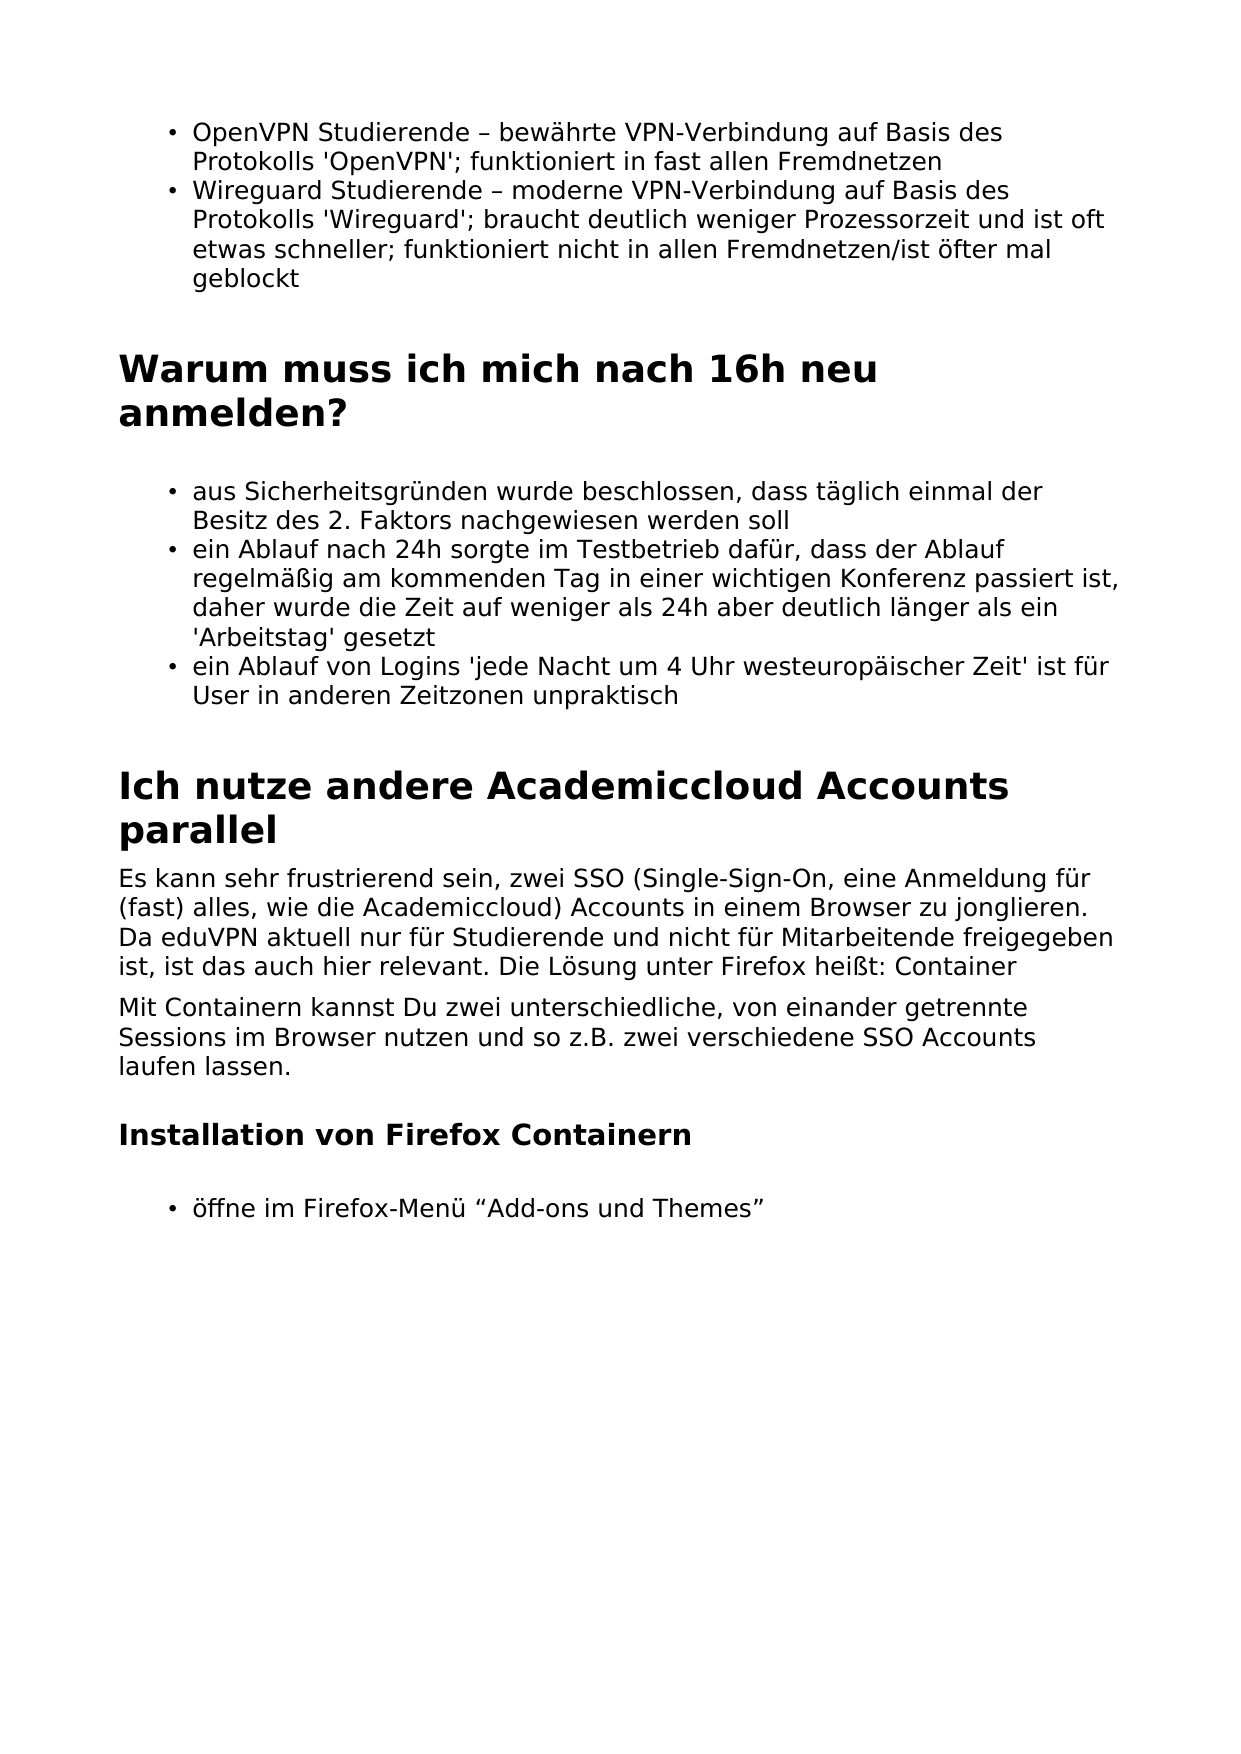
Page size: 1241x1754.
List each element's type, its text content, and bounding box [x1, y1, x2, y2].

subtitle Installation von Firefox Containern [118, 1119, 1122, 1153]
subtitle Warum muss ich mich nach 16h neu anmelden? [118, 348, 1122, 435]
list ein Ablauf von Logins 'jede Nacht um 4 Uhr westeuropäischer Zeit' ist für User in anderen Zeitzonen unpraktisch [177, 652, 1122, 710]
subtitle Ich nutze andere Academiccloud Accounts parallel [118, 765, 1122, 852]
list ein Ablauf nach 24h sorgte im Testbetrieb dafür, dass der Ablauf regelmäßig am kommenden Tag in einer wichtigen Konferenz passiert ist, daher wurde die Zeit auf weniger als 24h aber deutlich länger als ein 'Arbeitstag' gesetzt [177, 535, 1122, 652]
list öffne im Firefox-Menü “Add-ons und Themes” [177, 1194, 1122, 1224]
text Es kann sehr frustrierend sein, zwei SSO (Single-Sign-On, eine Anmeldung für (fast) alles, wie die Academiccloud) Accounts in einem Browser zu jonglieren. Da eduVPN aktuell nur für Studierende und nicht für Mitarbeitende freigegeben ist, ist das auch hier relevant. Die Lösung unter Firefox heißt: Container [118, 864, 1122, 981]
text Mit Containern kannst Du zwei unterschiedliche, von einander getrennte Sessions im Browser nutzen und so z.B. zwei verschiedene SSO Accounts laufen lassen. [118, 994, 1122, 1081]
list OpenVPN Studierende – bewährte VPN-Verbindung auf Basis des Protokolls 'OpenVPN'; funktioniert in fast allen Fremdnetzen [177, 118, 1122, 176]
list aus Sicherheitsgründen wurde beschlossen, dass täglich einmal der Besitz des 2. Faktors nachgewiesen werden soll [177, 477, 1122, 535]
list Wireguard Studierende – moderne VPN-Verbindung auf Basis des Protokolls 'Wireguard'; braucht deutlich weniger Prozessorzeit und ist oft etwas schneller; funktioniert nicht in allen Fremdnetzen/ist öfter mal geblockt [177, 176, 1122, 293]
